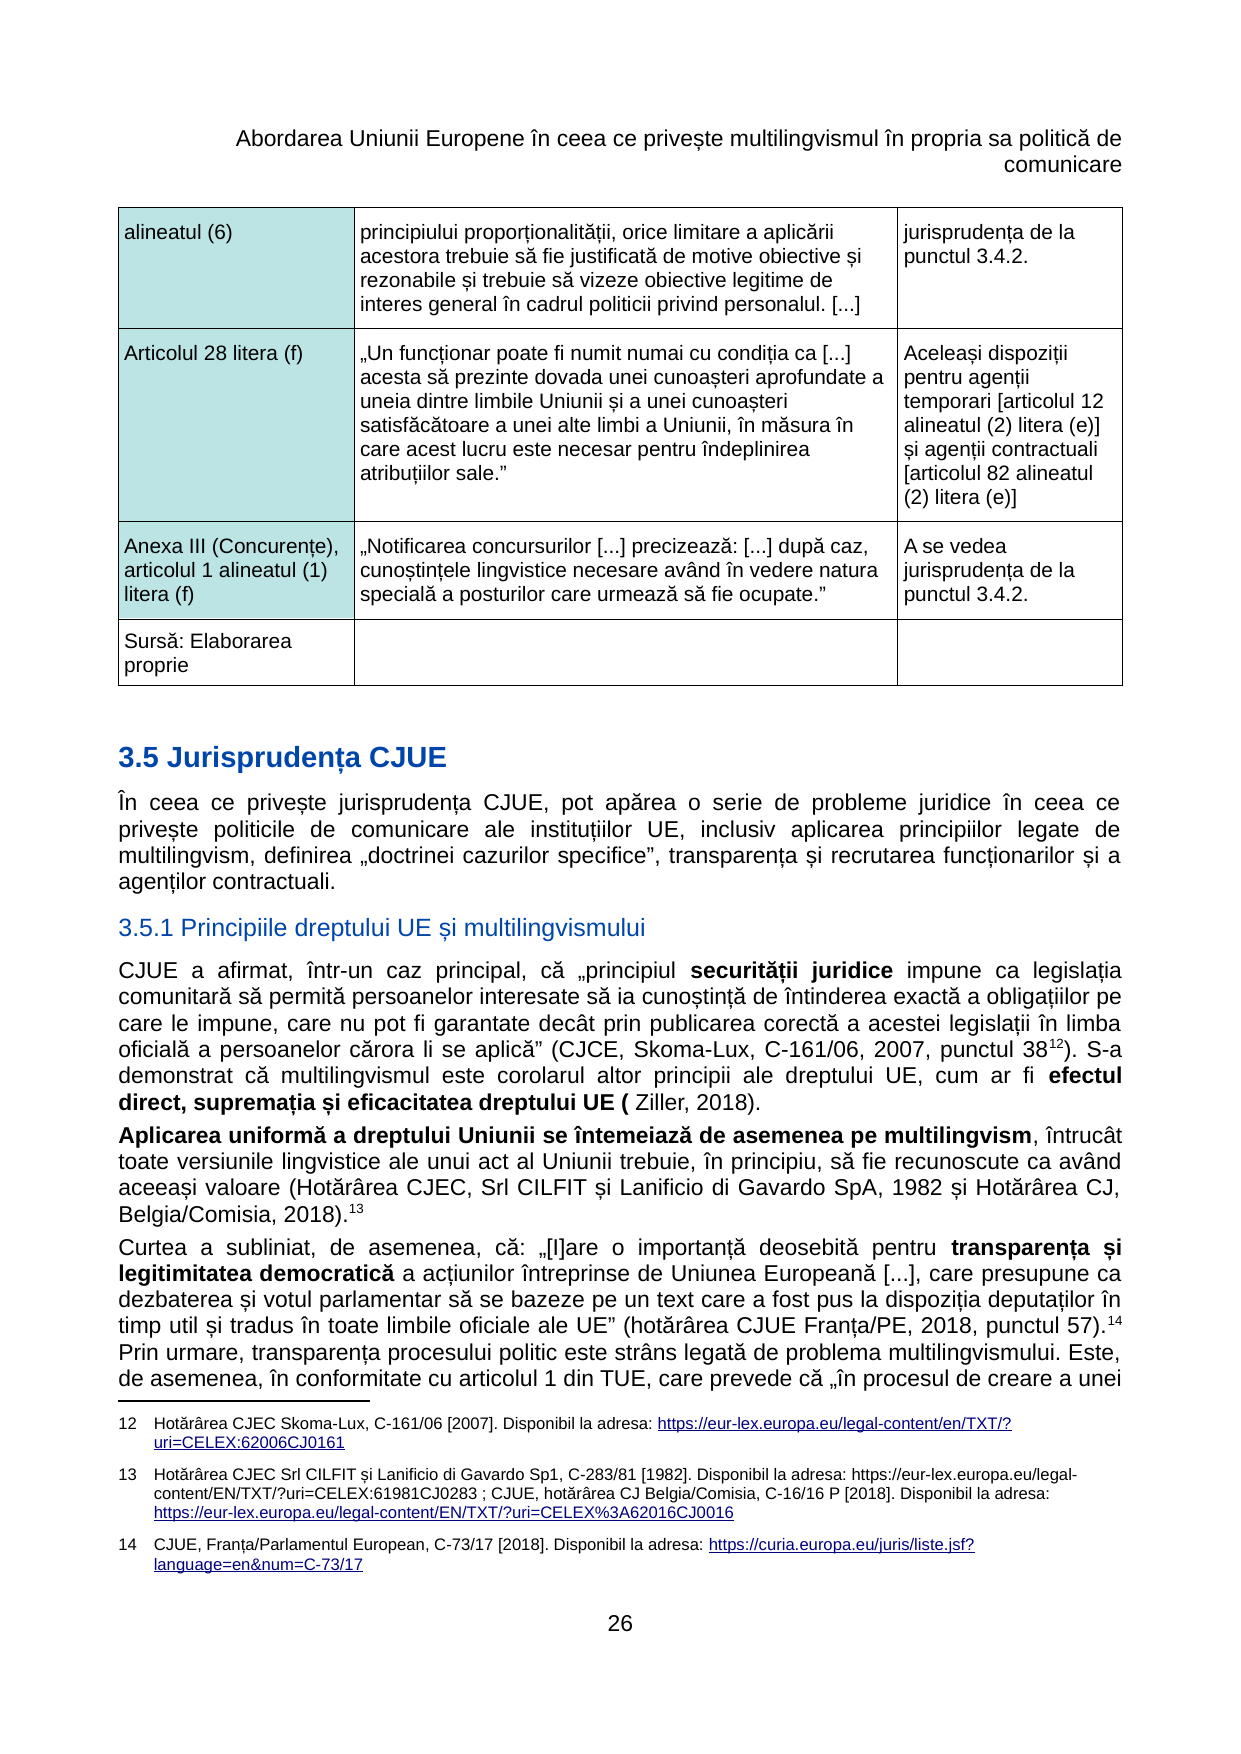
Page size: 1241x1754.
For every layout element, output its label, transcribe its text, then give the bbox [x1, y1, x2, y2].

table_cell Anexa III (Concurențe), articolul 1 alineatul (1) litera (f) [119, 522, 354, 618]
text CJUE a afirmat, într-un caz principal, că „principiul securității juridice impune ca legislația comunitară să permită persoanelor interesate să ia cunoștință de întinderea exactă a obligațiilor pe care le impune, care nu pot fi garantate decât prin publicarea corectă a acestei legislații în limba oficială a persoanelor cărora li se aplică” (CJCE, Skoma-Lux, C-161/06, 2007, punctul 38). S-a demonstrat că multilingvismul este corolarul altor principii ale dreptului UE, cum ar fi efectul direct, supremația și eficacitatea dreptului UE ( Ziller, 2018). [118, 957, 1122, 1115]
table_cell „Un funcționar poate fi numit numai cu condiția ca [...] acesta să prezinte dovada unei cunoașteri aprofundate a uneia dintre limbile Uniunii și a unei cunoașteri satisfăcătoare a unei alte limbi a Uniunii, în măsura în care acest lucru este necesar pentru îndeplinirea atribuțiilor sale.” [355, 329, 897, 521]
subtitle 3.5 Jurisprudența CJUE [118, 740, 1122, 773]
text În ceea ce privește jurisprudența CJUE, pot apărea o serie de probleme juridice în ceea ce privește politicile de comunicare ale instituțiilor UE, inclusiv aplicarea principiilor legate de multilingvism, definirea „doctrinei cazurilor specifice”, transparența și recrutarea funcționarilor și a agenților contractuali. [118, 789, 1122, 895]
table_cell Sursă: Elaborarea proprie [119, 620, 354, 685]
table_cell alineatul (6) [119, 208, 354, 328]
table_cell jurisprudența de la punctul 3.4.2. [898, 208, 1122, 328]
table_cell principiului proporționalității, orice limitare a aplicării acestora trebuie să fie justificată de motive obiective și rezonabile și trebuie să vizeze obiective legitime de interes general în cadrul politicii privind personalul. [...] [355, 208, 897, 328]
table_cell [898, 620, 1122, 685]
subtitle 3.5.1 Principiile dreptului UE și multilingvismului [118, 912, 1122, 941]
table_cell Aceleași dispoziții pentru agenții temporari [articolul 12 alineatul (2) litera (e)] și agenții contractuali [articolul 82 alineatul (2) litera (e)] [898, 329, 1122, 521]
text Hotărârea CJEC Srl CILFIT și Lanificio di Gavardo Sp1, C-283/81 [1982]. Disponibil la adresa: https://eur-lex.europa.eu/legal-content/EN/TXT/?uri=CELEX:61981CJ0283 ; CJUE, hotărârea CJ Belgia/Comisia, C-16/16 P [2018]. Disponibil la adresa: https://eur-lex.europa.eu/legal-content/EN/TXT/?uri=CELEX%3A62016CJ0016 [118, 1465, 1122, 1522]
table_cell „Notificarea concursurilor [...] precizează: [...] după caz, cunoștințele lingvistice necesare având în vedere natura specială a posturilor care urmează să fie ocupate.” [355, 522, 897, 618]
text CJUE, Franța/Parlamentul European, C-73/17 [2018]. Disponibil la adresa: https://curia.europa.eu/juris/liste.jsf?language=en&num=C-73/17 [118, 1535, 1122, 1573]
table_cell Articolul 28 litera (f) [119, 329, 354, 521]
table_cell A se vedea jurisprudența de la punctul 3.4.2. [898, 522, 1122, 618]
text Hotărârea CJEC Skoma-Lux, C-161/06 [2007]. Disponibil la adresa: https://eur-lex.europa.eu/legal-content/en/TXT/?uri=CELEX:62006CJ0161 [118, 1413, 1122, 1452]
text Aplicarea uniformă a dreptului Uniunii se întemeiază de asemenea pe multilingvism, întrucât toate versiunile lingvistice ale unui act al Uniunii trebuie, în principiu, să fie recunoscute ca având aceeași valoare (Hotărârea CJEC, Srl CILFIT și Lanificio di Gavardo SpA, 1982 și Hotărârea CJ, Belgia/Comisia, 2018). [118, 1122, 1122, 1227]
table_cell [355, 620, 897, 685]
text Curtea a subliniat, de asemenea, că: „[I]are o importanță deosebită pentru transparența și legitimitatea democratică a acțiunilor întreprinse de Uniunea Europeană [...], care presupune ca dezbaterea și votul parlamentar să se bazeze pe un text care a fost pus la dispoziția deputaților în timp util și tradus în toate limbile oficiale ale UE” (hotărârea CJUE Franța/PE, 2018, punctul 57). Prin urmare, transparența procesului politic este strâns legată de problema multilingvismului. Este, de asemenea, în conformitate cu articolul 1 din TUE, care prevede că „în procesul de creare a unei [118, 1233, 1122, 1392]
